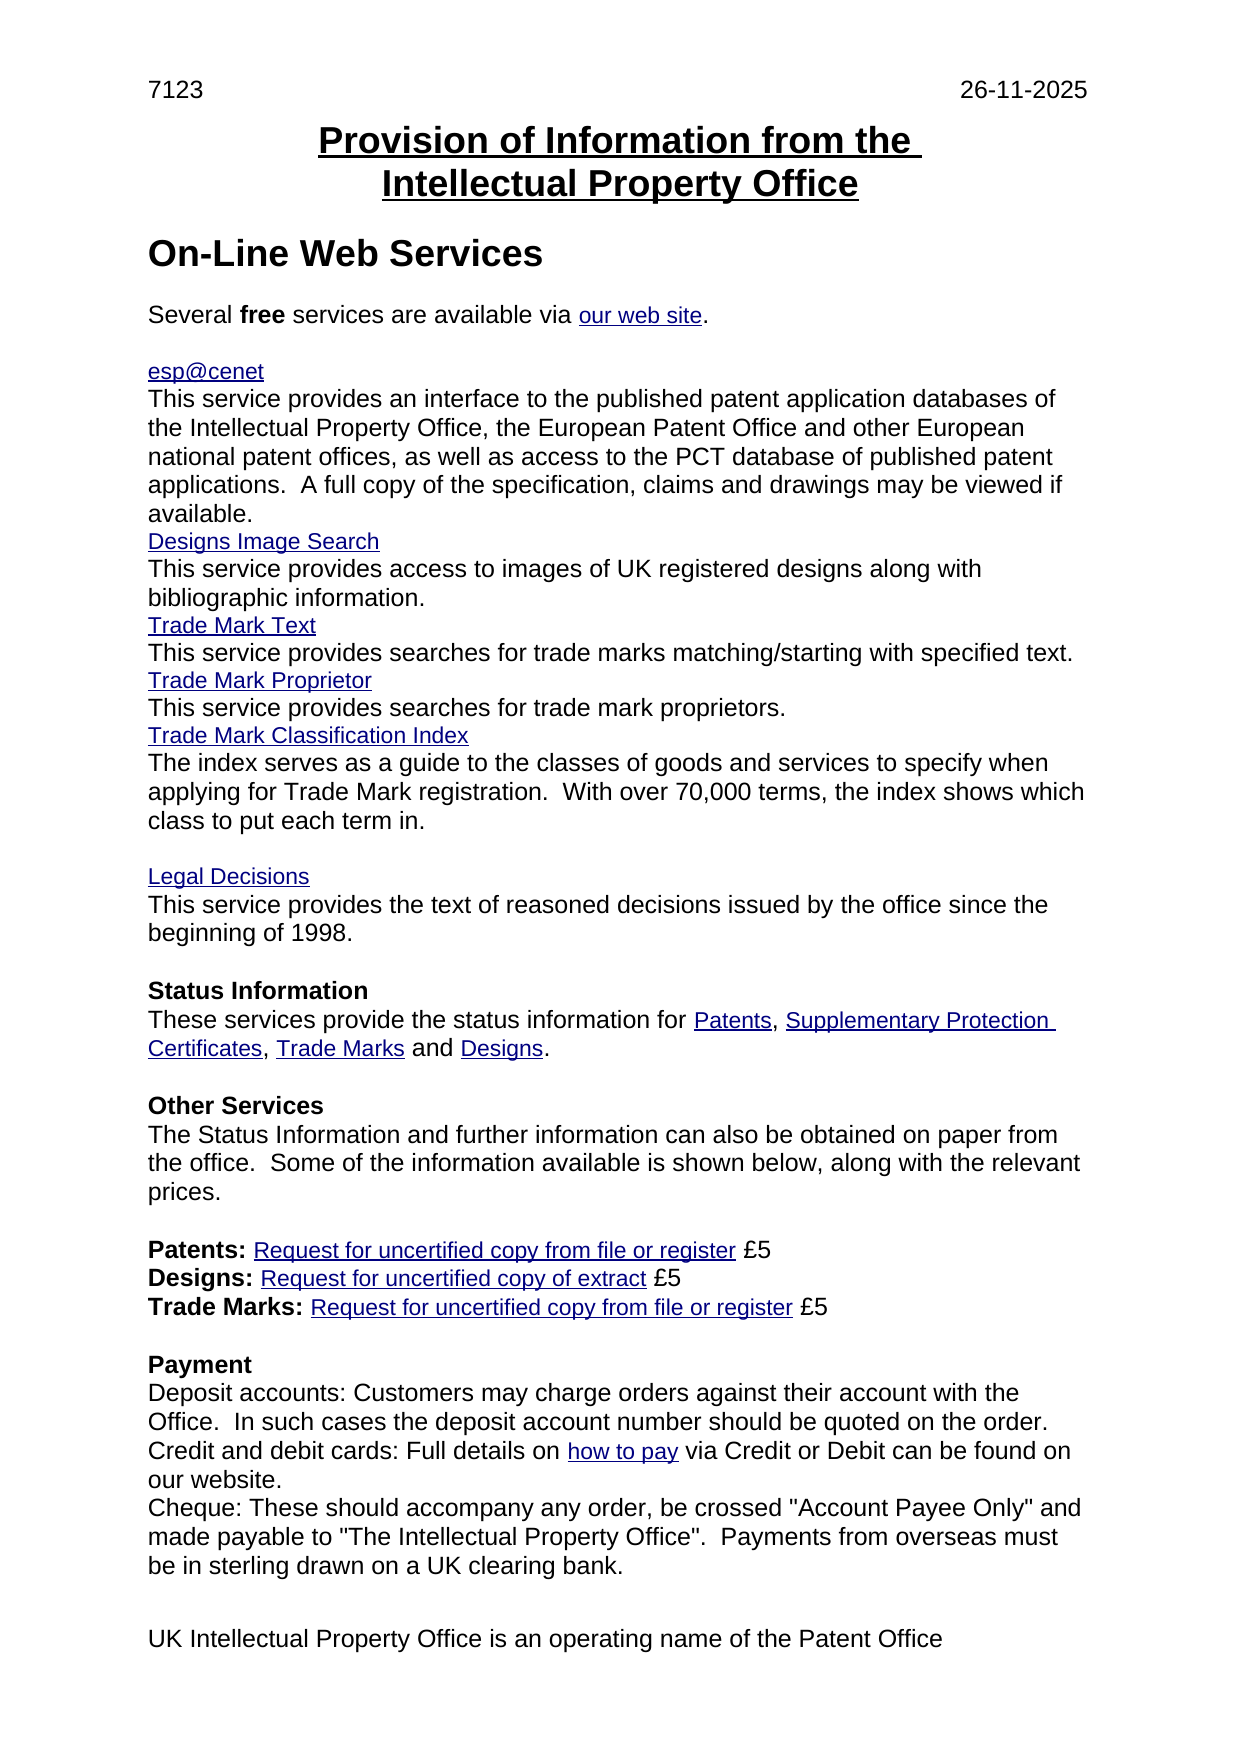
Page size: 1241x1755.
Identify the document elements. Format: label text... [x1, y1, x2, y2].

text Status Information [148, 976, 1093, 1004]
text This service provides searches for trade mark proprietors. [148, 693, 1093, 722]
text Patents: Request for uncertified copy from file or register £5 [148, 1234, 1093, 1263]
text Designs Image Search [148, 528, 1093, 554]
text This service provides an interface to the published patent application databases of the Intellectual Property Office, the European Patent Office and other European national patent offices, as well as access to the PCT database of published patent applications. A full copy of the specification, claims and drawings may be viewed if available. [148, 384, 1093, 528]
text Provision of Information from the [148, 118, 1093, 161]
text Deposit accounts: Customers may charge orders against their account with the Office. In such cases the deposit account number should be quoted on the order. [148, 1378, 1093, 1436]
text Cheque: These should accompany any order, be crossed "Account Payee Only" and made payable to "The Intellectual Property Office". Payments from overseas must be in sterling drawn on a UK clearing bank. [148, 1493, 1093, 1579]
text This service provides access to images of UK registered designs along with bibliographic information. [148, 554, 1093, 612]
text Designs: Request for uncertified copy of extract £5 [148, 1263, 1093, 1292]
text Payment [148, 1349, 1093, 1378]
text On-Line Web Services [148, 231, 1093, 274]
text Several free services are available via our web site. [148, 300, 1093, 329]
text Trade Mark Classification Index [148, 722, 1093, 748]
text These services provide the status information for Patents, Supplementary Protection Certificates, Trade Marks and Designs. [148, 1004, 1093, 1062]
text esp@cenet [148, 358, 1093, 384]
text Trade Marks: Request for uncertified copy from file or register £5 [148, 1292, 1093, 1321]
text Legal Decisions [148, 863, 1093, 889]
text The Status Information and further information can also be obtained on paper from the office. Some of the information available is shown below, along with the relevant prices. [148, 1119, 1093, 1206]
text The index serves as a guide to the classes of goods and services to specify when applying for Trade Mark registration. With over 70,000 terms, the index shows which class to put each term in. [148, 748, 1093, 834]
text Credit and debit cards: Full details on how to pay via Credit or Debit can be found on our website. [148, 1436, 1093, 1493]
text Other Services [148, 1091, 1093, 1119]
text Trade Mark Text [148, 612, 1093, 638]
text Intellectual Property Office [148, 161, 1093, 204]
text This service provides the text of reasoned decisions issued by the office since the beginning of 1998. [148, 889, 1093, 947]
text This service provides searches for trade marks matching/starting with specified text. [148, 638, 1093, 667]
text Trade Mark Proprietor [148, 667, 1093, 693]
